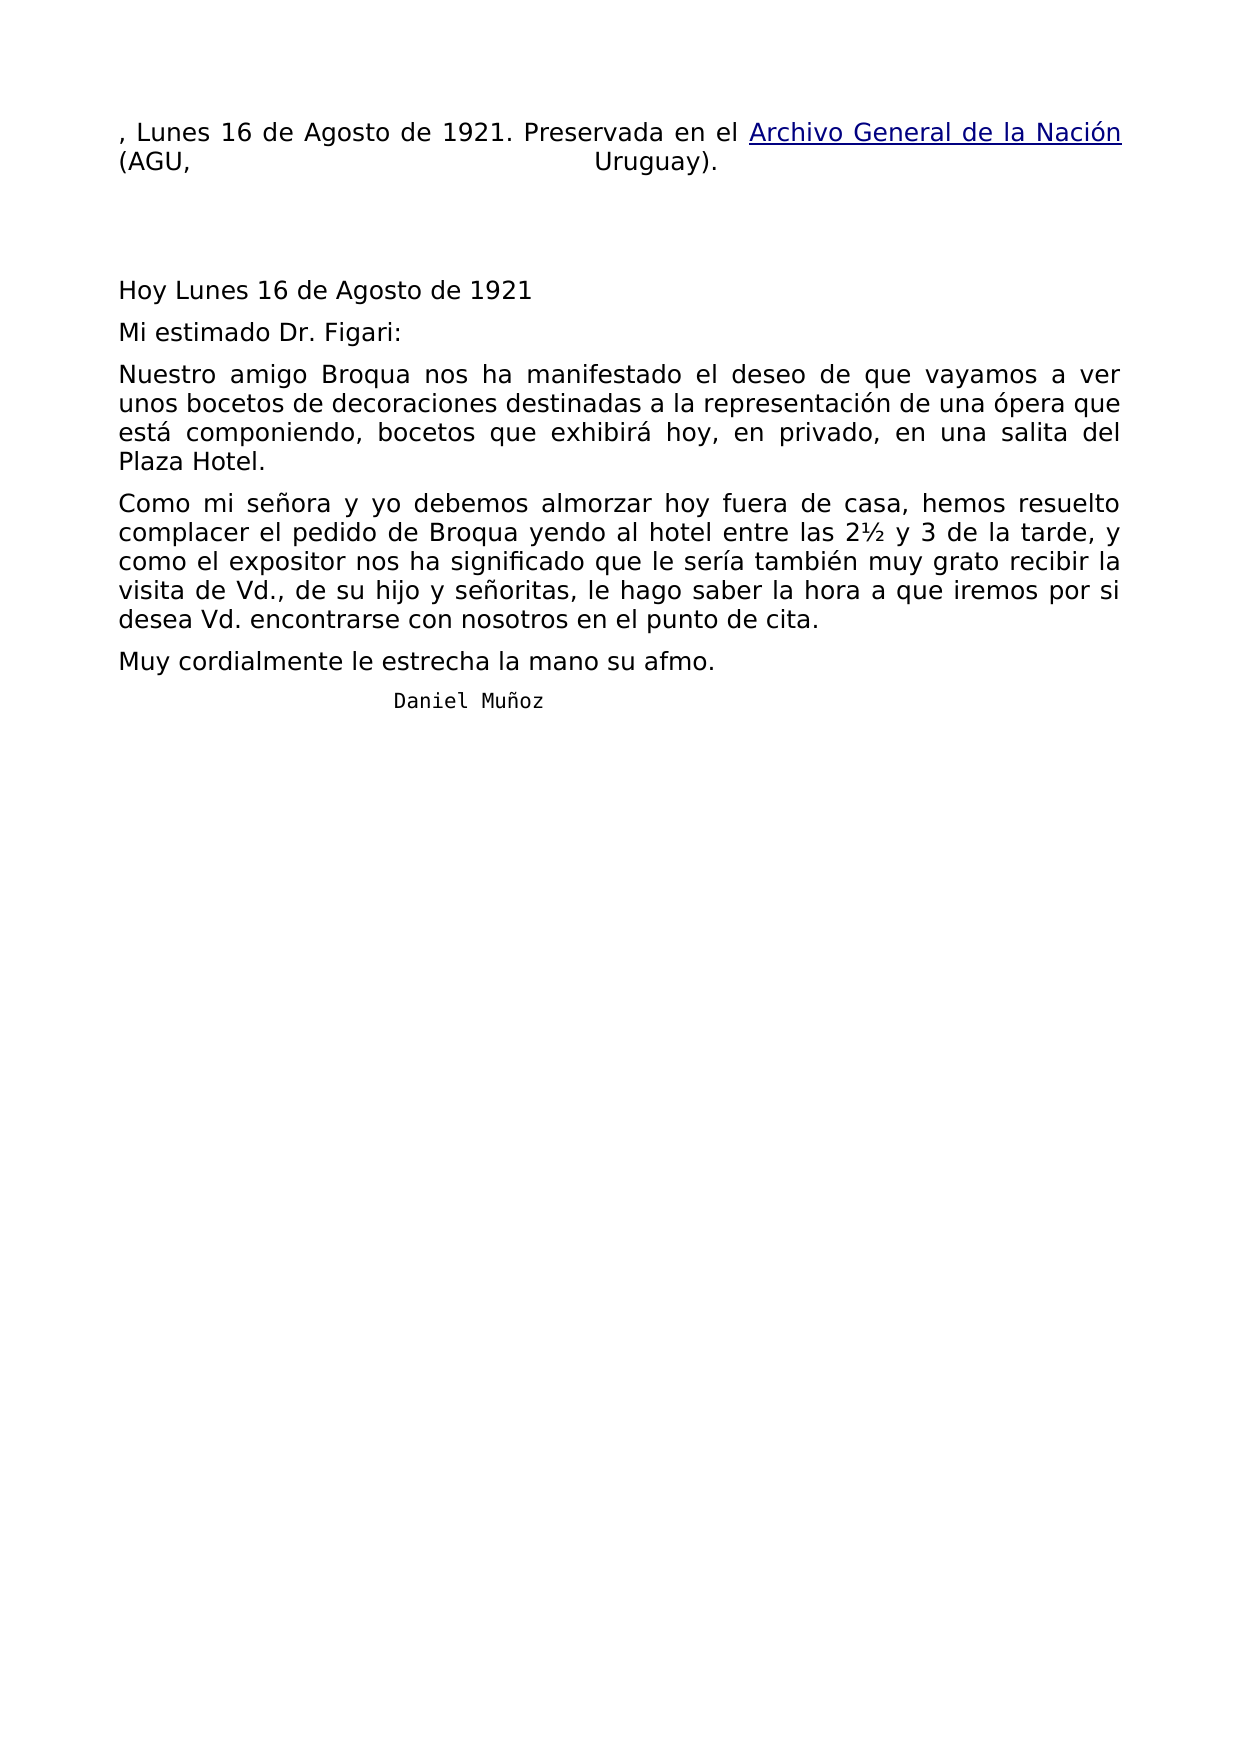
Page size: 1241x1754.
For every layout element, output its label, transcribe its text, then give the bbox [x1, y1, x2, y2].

text Daniel Muñoz [118, 689, 1122, 713]
text Muy cordialmente le estrecha la mano su afmo. [118, 647, 1122, 676]
text Como mi señora y yo debemos almorzar hoy fuera de casa, hemos resuelto complacer el pedido de Broqua yendo al hotel entre las 2½ y 3 de la tarde, y como el expositor nos ha significado que le sería también muy grato recibir la visita de Vd., de su hijo y señoritas, le hago saber la hora a que iremos por si desea Vd. encontrarse con nosotros en el punto de cita. [118, 489, 1122, 635]
text Hoy Lunes 16 de Agosto de 1921 [118, 276, 1122, 306]
text Nuestro amigo Broqua nos ha manifestado el deseo de que vayamos a ver unos bocetos de decoraciones destinadas a la representación de una ópera que está componiendo, bocetos que exhibirá hoy, en privado, en una salita del Plaza Hotel. [118, 360, 1122, 476]
text FIXME internalmedia: figari:otros_documentos:correspondencia:de_daniel_munoz_15_agosto_1921.pdf, Lunes 16 de Agosto de 1921. Preservada en el Archivo General de la Nación (AGU, Uruguay). [118, 118, 1122, 264]
text Mi estimado Dr. Figari: [118, 318, 1122, 347]
